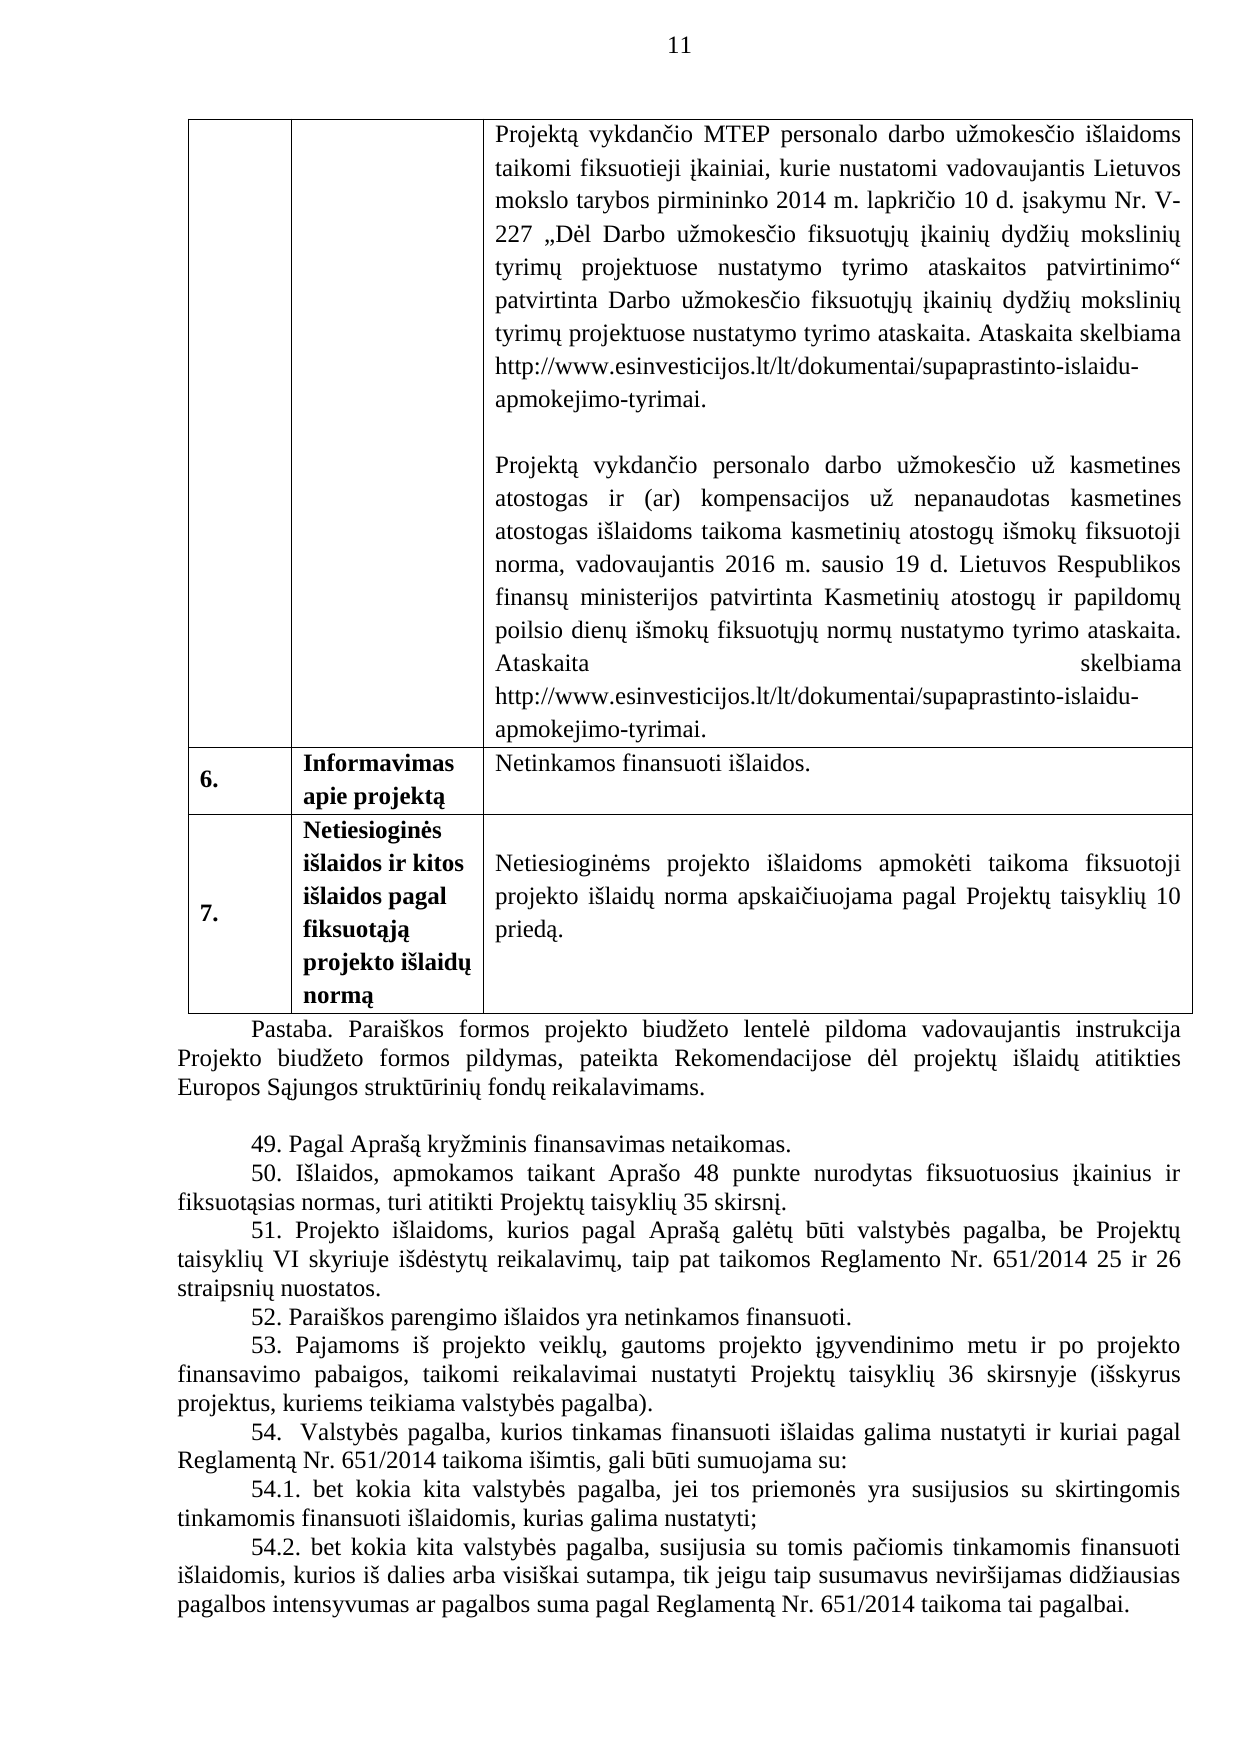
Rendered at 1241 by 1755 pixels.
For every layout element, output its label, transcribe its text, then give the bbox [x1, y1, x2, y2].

table_cell [292, 120, 483, 747]
text Pastaba. Paraiškos formos projekto biudžeto lentelė pildoma vadovaujantis instrukcija Projekto biudžeto formos pildymas, pateikta Rekomendacijose dėl projektų išlaidų atitikties Europos Sąjungos struktūrinių fondų reikalavimams. [177, 1014, 1182, 1101]
text 53. Pajamoms iš projekto veiklų, gautoms projekto įgyvendinimo metu ir po projekto finansavimo pabaigos, taikomi reikalavimai nustatyti Projektų taisyklių 36 skirsnyje (išskyrus projektus, kuriems teikiama valstybės pagalba). [177, 1331, 1182, 1417]
text 54.1. bet kokia kita valstybės pagalba, jei tos priemonės yra susijusios su skirtingomis tinkamomis finansuoti išlaidomis, kurias galima nustatyti; [177, 1474, 1182, 1532]
table_cell Netiesioginės išlaidos ir kitos išlaidos pagal fiksuotąją projekto išlaidų normą [292, 815, 483, 1013]
text 51. Projekto išlaidoms, kurios pagal Aprašą galėtų būti valstybės pagalba, be Projektų taisyklių VI skyriuje išdėstytų reikalavimų, taip pat taikomos Reglamento Nr. 651/2014 25 ir 26 straipsnių nuostatos. [177, 1216, 1182, 1302]
table_cell Projektą vykdančio MTEP personalo darbo užmokesčio išlaidoms taikomi fiksuotieji įkainiai, kurie nustatomi vadovaujantis Lietuvos mokslo tarybos pirmininko 2014 m. lapkričio 10 d. įsakymu Nr. V-227 „Dėl Darbo užmokesčio fiksuotųjų įkainių dydžių mokslinių tyrimų projektuose nustatymo tyrimo ataskaitos patvirtinimo“ patvirtinta Darbo užmokesčio fiksuotųjų įkainių dydžių mokslinių tyrimų projektuose nustatymo tyrimo ataskaita. Ataskaita skelbiama http://www.esinvesticijos.lt/lt/dokumentai/supaprastinto-islaidu-apmokejimo-tyrimai. Projektą vykdančio personalo darbo užmokesčio už kasmetines atostogas ir (ar) kompensacijos už nepanaudotas kasmetines atostogas išlaidoms taikoma kasmetinių atostogų išmokų fiksuotoji norma, vadovaujantis 2016 m. sausio 19 d. Lietuvos Respublikos finansų ministerijos patvirtinta Kasmetinių atostogų ir papildomų poilsio dienų išmokų fiksuotųjų normų nustatymo tyrimo ataskaita. Ataskaita skelbiama http://www.esinvesticijos.lt/lt/dokumentai/supaprastinto-islaidu-apmokejimo-tyrimai. [484, 120, 1192, 747]
text 52. Paraiškos parengimo išlaidos yra netinkamos finansuoti. [177, 1302, 1182, 1331]
text 54.2. bet kokia kita valstybės pagalba, susijusia su tomis pačiomis tinkamomis finansuoti išlaidomis, kurios iš dalies arba visiškai sutampa, tik jeigu taip susumavus neviršijamas didžiausias pagalbos intensyvumas ar pagalbos suma pagal Reglamentą Nr. 651/2014 taikoma tai pagalbai. [177, 1532, 1182, 1618]
table_cell 7. [189, 815, 291, 1013]
text 54. Valstybės pagalba, kurios tinkamas finansuoti išlaidas galima nustatyti ir kuriai pagal Reglamentą Nr. 651/2014 taikoma išimtis, gali būti sumuojama su: [177, 1417, 1182, 1474]
table_cell Informavimas apie projektą [292, 748, 483, 814]
text 50. Išlaidos, apmokamos taikant Aprašo 48 punkte nurodytas fiksuotuosius įkainius ir fiksuotąsias normas, turi atitikti Projektų taisyklių 35 skirsnį. [177, 1158, 1182, 1216]
text 49. Pagal Aprašą kryžminis finansavimas netaikomas. [177, 1129, 1182, 1158]
table_cell Netiesioginėms projekto išlaidoms apmokėti taikoma fiksuotoji projekto išlaidų norma apskaičiuojama pagal Projektų taisyklių 10 priedą. [484, 815, 1192, 1013]
table_cell Netinkamos finansuoti išlaidos. [484, 748, 1192, 814]
table_cell 6. [189, 748, 291, 814]
table_cell [189, 120, 291, 747]
